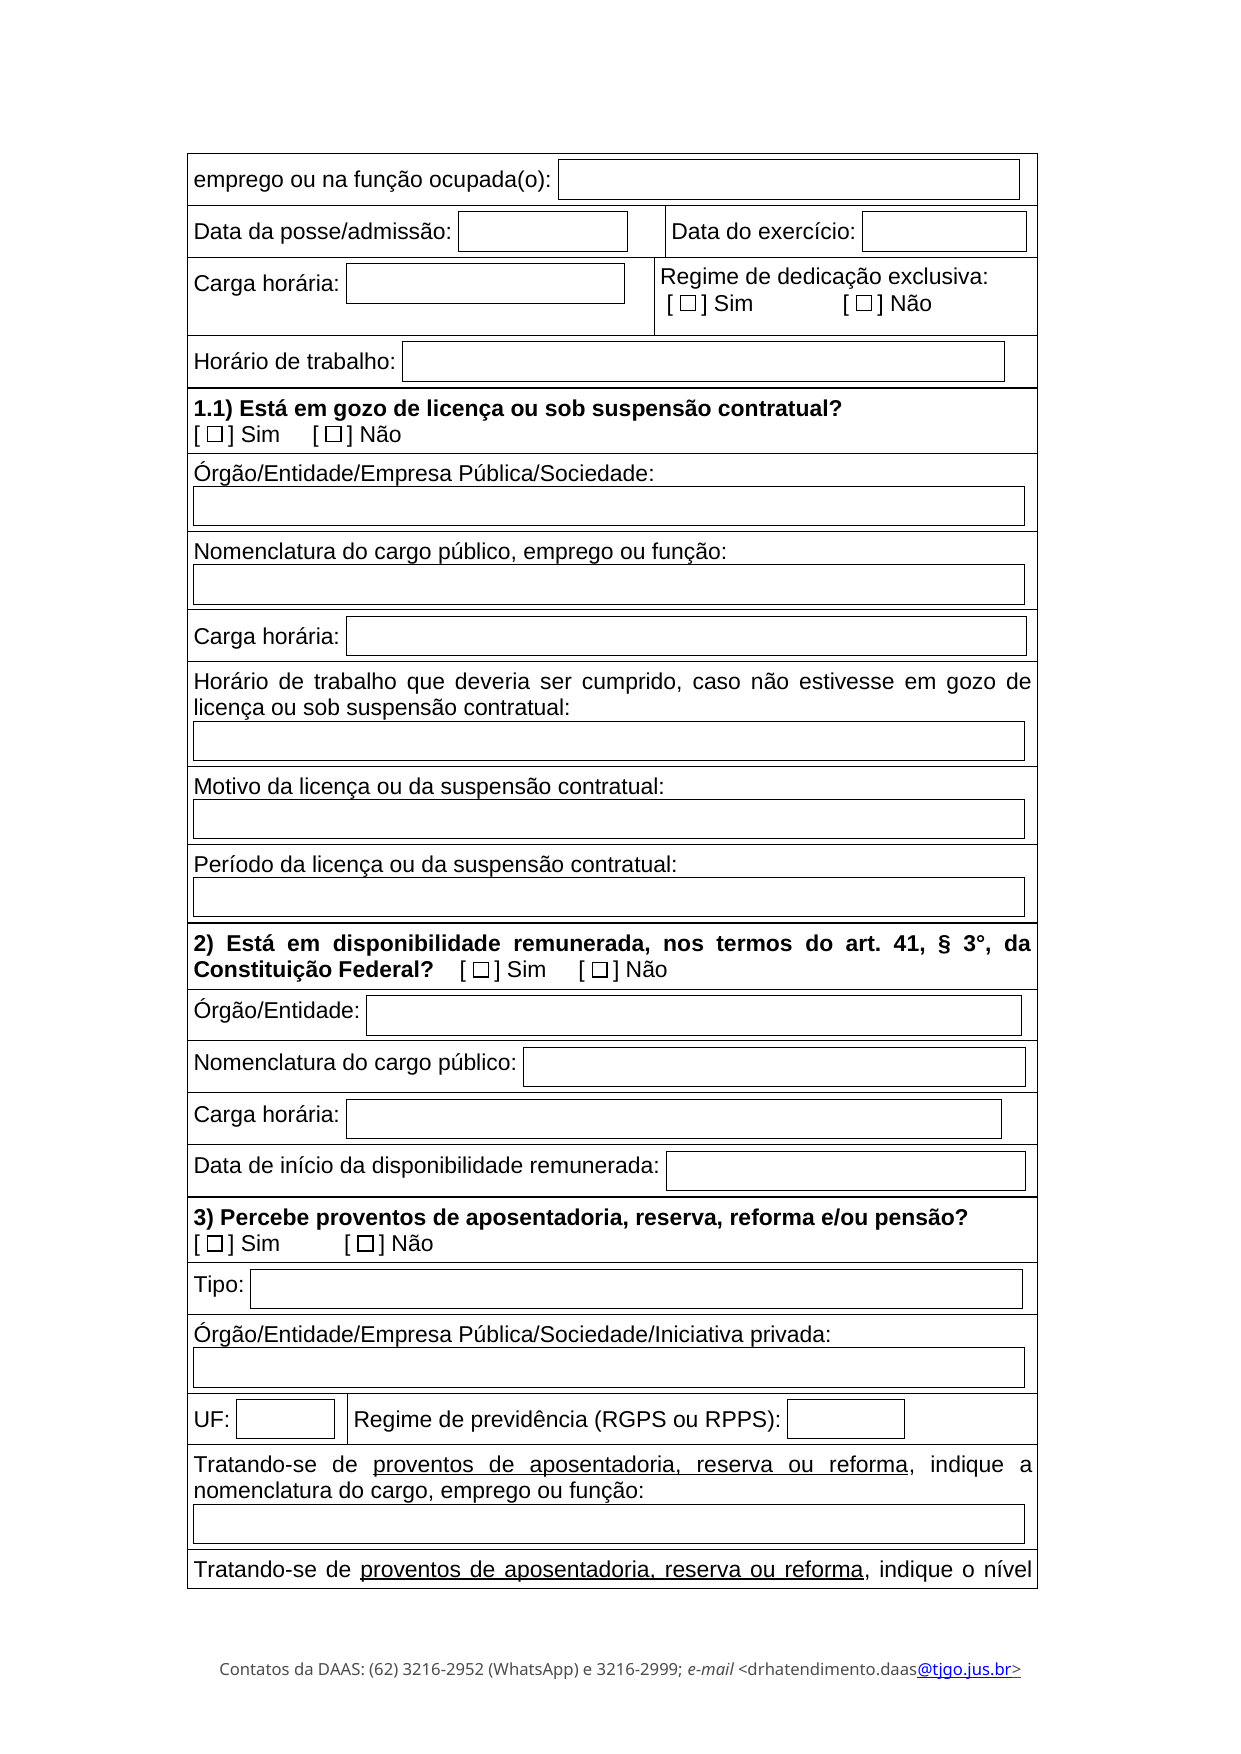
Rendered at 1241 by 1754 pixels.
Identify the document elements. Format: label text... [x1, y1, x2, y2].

table_cell Carga horária: [188, 258, 654, 335]
table_cell Órgão/Entidade: [188, 990, 1037, 1040]
table_cell Tratando-se de proventos de aposentadoria, reserva ou reforma, indique o nível [188, 1550, 1037, 1588]
table_cell Regime de dedicação exclusiva: [ ] Sim [ ] Não [655, 258, 1037, 335]
table_cell Nomenclatura do cargo público: [188, 1041, 1037, 1092]
table_cell Horário de trabalho: [188, 336, 1037, 387]
table_cell emprego ou na função ocupada(o): [188, 154, 1037, 205]
table_cell Horário de trabalho que deveria ser cumprido, caso não estivesse em gozo de licença ou sob suspensão contratual: [188, 662, 1037, 766]
table_cell Período da licença ou da suspensão contratual: [188, 845, 1037, 922]
table_cell UF: [188, 1394, 347, 1444]
table_header 3) Percebe proventos de aposentadoria, reserva, reforma e/ou pensão? [ ] Sim [ ] Não [188, 1198, 1037, 1262]
table_header 2) Está em disponibilidade remunerada, nos termos do art. 41, § 3°, da Constituição Federal? [ ] Sim [ ] Não [188, 924, 1037, 988]
table_cell Data da posse/admissão: [188, 206, 665, 257]
table_cell Data do exercício: [666, 206, 1037, 257]
table_cell Tipo: [188, 1263, 1037, 1314]
table_cell Nomenclatura do cargo público, emprego ou função: [188, 532, 1037, 609]
table_cell Carga horária: [188, 610, 1037, 661]
table_header 1.1) Está em gozo de licença ou sob suspensão contratual? [ ] Sim [ ] Não [188, 389, 1037, 453]
table_cell Motivo da licença ou da suspensão contratual: [188, 767, 1037, 844]
table_cell Órgão/Entidade/Empresa Pública/Sociedade/Iniciativa privada: [188, 1315, 1037, 1392]
table_cell Data de início da disponibilidade remunerada: [188, 1145, 1037, 1196]
table_cell Tratando-se de proventos de aposentadoria, reserva ou reforma, indique a nomenclatura do cargo, emprego ou função: [188, 1445, 1037, 1549]
table_cell Carga horária: [188, 1093, 1037, 1144]
table_cell Regime de previdência (RGPS ou RPPS): [348, 1394, 1037, 1444]
table_cell Órgão/Entidade/Empresa Pública/Sociedade: [188, 454, 1037, 531]
